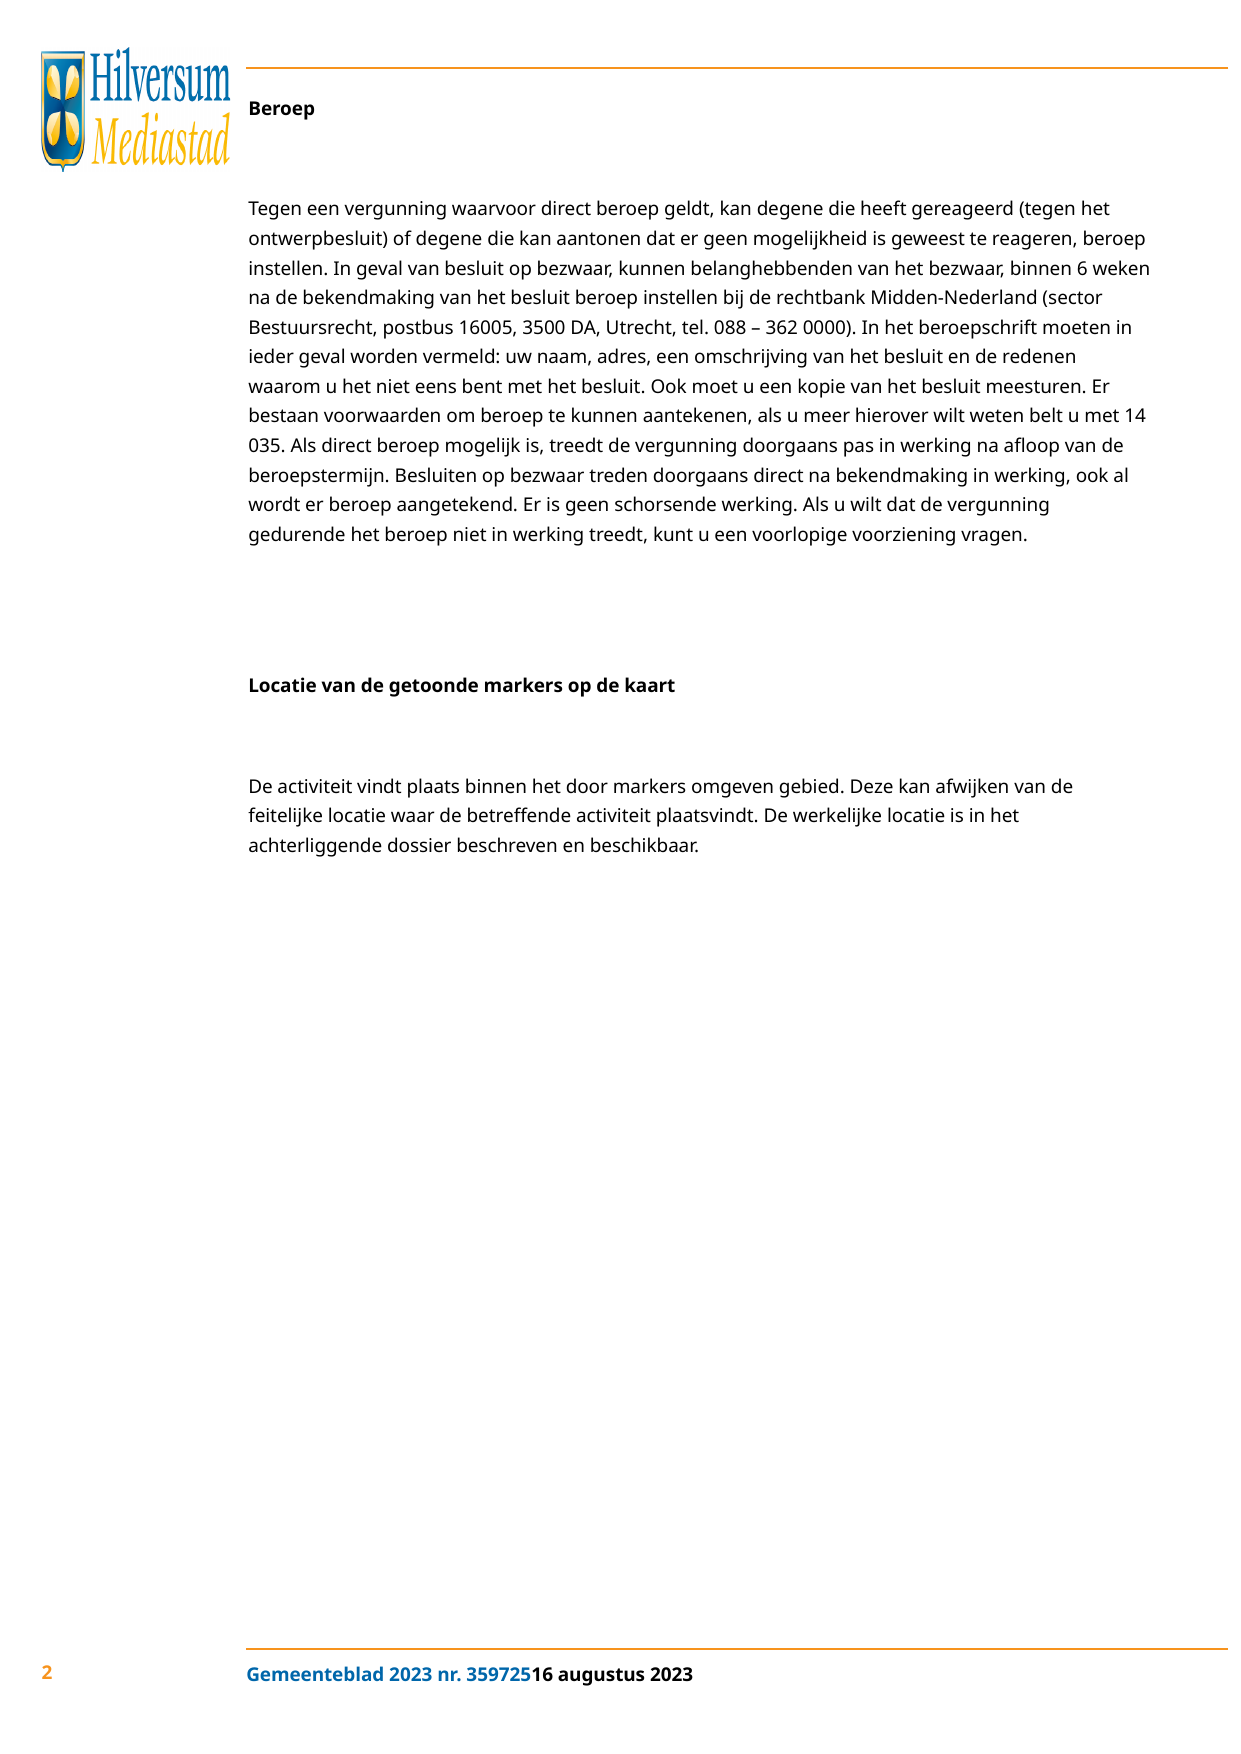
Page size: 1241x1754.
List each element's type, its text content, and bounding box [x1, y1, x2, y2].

text De activiteit vindt plaats binnen het door markers omgeven gebied. Deze kan afwijken van de feitelijke locatie waar de betreffende activiteit plaatsvindt. De werkelijke locatie is in het achterliggende dossier beschreven en beschikbaar. [248, 773, 1152, 858]
text Locatie van de getoonde markers op de kaart [248, 672, 1152, 698]
picture [41, 47, 231, 172]
text Beroep [248, 95, 1152, 121]
text Tegen een vergunning waarvoor direct beroep geldt, kan degene die heeft gereageerd (tegen het ontwerpbesluit) of degene die kan aantonen dat er geen mogelijkheid is geweest te reageren, beroep instellen. In geval van besluit op bezwaar, kunnen belanghebbenden van het bezwaar, binnen 6 weken na de bekendmaking van het besluit beroep instellen bij de rechtbank Midden-Nederland (sector Bestuursrecht, postbus 16005, 3500 DA, Utrecht, tel. 088 – 362 0000). In het beroepschrift moeten in ieder geval worden vermeld: uw naam, adres, een omschrijving van het besluit en de redenen waarom u het niet eens bent met het besluit. Ook moet u een kopie van het besluit meesturen. Er bestaan voorwaarden om beroep te kunnen aantekenen, als u meer hierover wilt weten belt u met 14 035. Als direct beroep mogelijk is, treedt de vergunning doorgaans pas in werking na afloop van de beroepstermijn. Besluiten op bezwaar treden doorgaans direct na bekendmaking in werking, ook al wordt er beroep aangetekend. Er is geen schorsende werking. Als u wilt dat de vergunning gedurende het beroep niet in werking treedt, kunt u een voorlopige voorziening vragen. [248, 196, 1152, 547]
